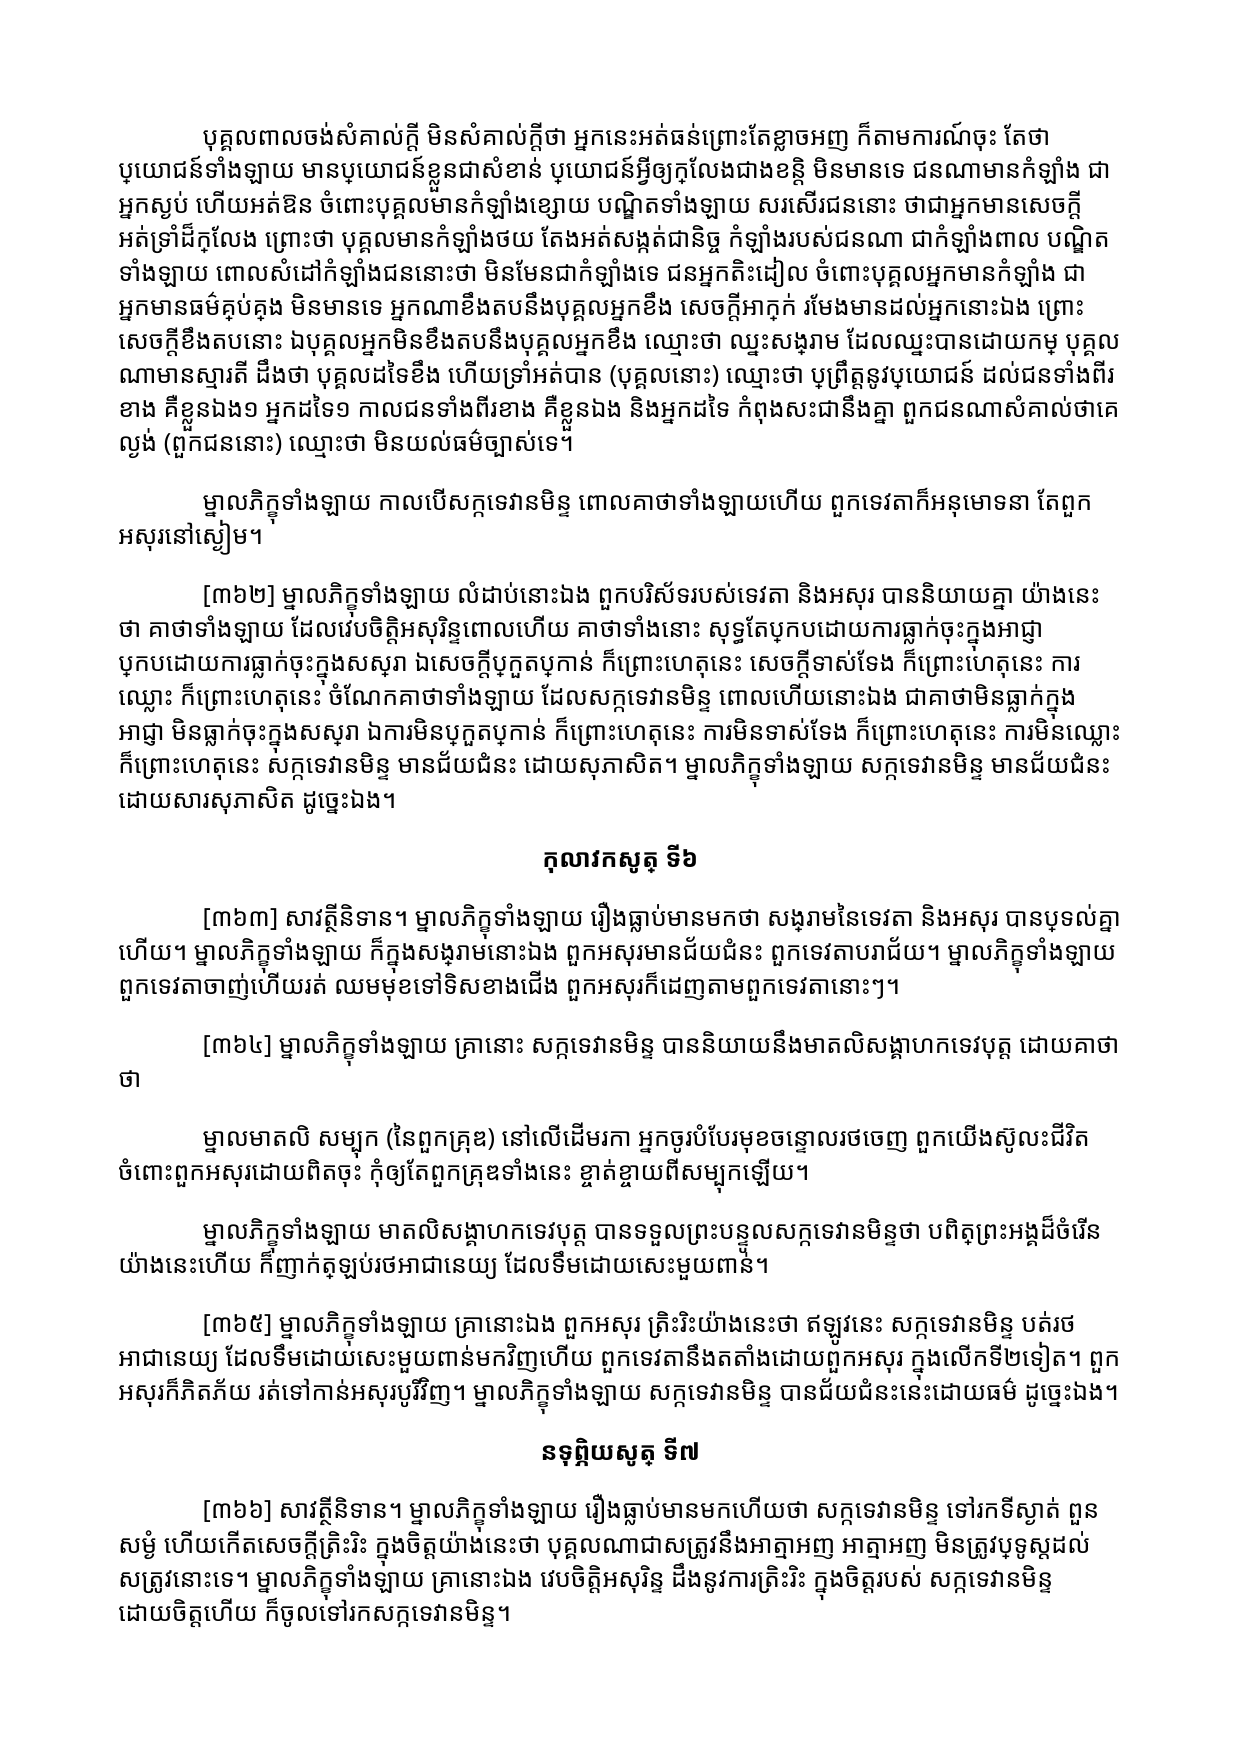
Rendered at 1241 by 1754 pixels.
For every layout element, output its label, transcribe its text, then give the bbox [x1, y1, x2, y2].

text [៣៦៦] សាវត្ថីនិទាន។ ម្នាលភិក្ខុទាំងឡាយ រឿង​ធ្លាប់មានមកហើយថា សក្កទេវានមិន្ទ ទៅរកទីស្ងាត់ ពួនសម្ងំ ហើយកើតសេចក្តី​ត្រិះរិះ ក្នុងចិត្ត​យ៉ាង​នេះថា បុគ្គលណាជាសត្រូវ​នឹងអាត្មាអញ អាត្មាអញ មិនត្រូវប្រទូស្ត​ដល់សត្រូវ​នោះទេ។ ម្នាលភិក្ខុទាំងឡាយ គ្រានោះឯង វេបចិត្តិអសុរិន្ទ ដឹងនូវ​ការត្រិះរិះ ក្នុងចិត្ត​របស់​ សក្កទេវានមិន្ទ ដោយចិត្តហើយ ក៏ចូលទៅរកសក្កទេវានមិន្ទ។ [118, 1492, 1122, 1628]
text ម្នាលមាតលិ សម្បុក (នៃពួកគ្រុឌ) នៅលើ​ដើមរកា អ្នកចូរបំបែរ​មុខ​ចន្ទោល​រថចេញ ពួកយើង​ស៊ូលះជីវិត ចំពោះពួកអសុរដោយពិតចុះ កុំឲ្យ​តែពួកគ្រុឌ​ទាំងនេះ ខ្ចាត់ខ្ចាយពីសម្បុកឡើយ។ [118, 1120, 1122, 1188]
text [៣៦៣] សាវត្ថីនិទាន។ ម្នាលភិក្ខុទាំងឡាយ រឿង​ធ្លាប់មានមកថា សង្គ្រាមនៃ​ទេវតា និងអសុរ បានប្រទល់គ្នាហើយ។ ម្នាលភិក្ខុទាំងឡាយ ក៏ក្នុងសង្គ្រាមនោះឯង ពួក​អសុរ​មានជ័យជំនះ ពួកទេវតាបរាជ័យ។ ម្នាលភិក្ខុទាំងឡាយ ពួកទេវតា​ចាញ់​ហើយរត់ ឈមមុខទៅទិស​ខាងជើង ពួកអសុរក៏ដេញតាមពួកទេវតា​នោះៗ។ [118, 899, 1122, 1002]
text [៣៦២] ម្នាលភិក្ខុទាំងឡាយ លំដាប់នោះឯង ពួកបរិស័ទរបស់ទេវតា និង​អសុរ បាននិយាយគ្នា យ៉ាងនេះថា គាថាទាំងឡាយ ដែលវេបចិត្តិអសុរិន្ទ​ពោល​ហើយ គាថាទាំងនោះ សុទ្ធតែប្រកបដោយការធ្លាក់ចុះក្នុងអាជ្ញា ប្រកបដោយ​ការធ្លាក់ចុះក្នុងសស្ត្រា ឯសេចក្តី​ប្រកួតប្រកាន់ ក៏ព្រោះហេតុនេះ សេចក្តីទាស់ទែង ក៏ព្រោះហេតុនេះ ការឈ្លោះ ក៏ព្រោះហេតុនេះ ចំណែក​គាថាទាំងឡាយ ដែល​សក្កទេវានមិន្ទ ពោល​ហើយនោះឯង ជាគាថា​មិនធ្លាក់​ក្នុងអាជ្ញា មិនធ្លាក់​ចុះក្នុង​សស្ត្រា ឯការមិនប្រកួតប្រកាន់ ក៏ព្រោះហេតុនេះ ការមិនទាស់ទែង ក៏ព្រោះហេតុ​នេះ ការមិនឈ្លោះ ក៏ព្រោះហេតុនេះ សក្កទេវានមិន្ទ មានជ័យជំនះ ដោយសុភាសិត។ ម្នាលភិក្ខុទាំងឡាយ សក្កទេវានមិន្ទ មានជ័យជំនះ ដោយសារសុភាសិត ដូច្នេះឯង។ [118, 577, 1122, 815]
text [៣៦៤] ម្នាលភិក្ខុទាំងឡាយ គ្រានោះ សក្កទេវានមិន្ទ បាននិយាយនឹង​មាតលិ​សង្គាហកទេវបុត្ត ដោយគាថា ថា [118, 1027, 1122, 1095]
text [៣៦៥] ម្នាលភិក្ខុទាំងឡាយ គ្រានោះឯង ពួកអសុរ ត្រិះរិះ​យ៉ាងនេះថា ឥឡូវនេះ សក្កទេវានមិន្ទ បត់រថអាជានេយ្យ ដែលទឹមដោយសេះមួយពាន់​មកវិញ​ហើយ ពួកទេវតានឹងតតាំង​ដោយពួកអសុរ ក្នុងលើកទី២ទៀត។ ពួកអសុរ​ក៏ភិតភ័យ រត់ទៅកាន់អសុរបូរីវិញ។ ម្នាលភិក្ខុទាំងឡាយ សក្កទេវានមិន្ទ បានជ័យជំនះ​នេះ​ដោយធម៌ ដូច្នេះឯង។ [118, 1306, 1122, 1408]
text បុគ្គលពាលចង់សំគាល់ក្តី មិនសំគាល់ក្តីថា អ្នកនេះអត់ធន់ព្រោះតែខ្លាច​អញ ក៏តាមការណ៍ចុះ តែថាប្រយោជន៍ទាំងឡាយ មានប្រយោជន៍ខ្លួនជាសំខាន់ ប្រយោជន៍​អ្វីឲ្យក្រៃលែងជាងខន្តិ មិនមានទេ ជនណាមានកំឡាំង ជាអ្នកស្ងប់ ហើយអត់ឱន ចំពោះ​បុគ្គល​មានកំឡាំង​ខ្សោយ បណ្ឌិតទាំងឡាយ សរសើរជន​នោះ ថាជាអ្នកមានសេចក្តីអត់ទ្រាំដ៏ក្រៃលែង ព្រោះថា បុគ្គលមានកំឡាំងថយ តែង​អត់សង្កត់​ជានិច្ច កំឡាំងរបស់ជនណា ជាកំឡាំងពាល បណ្ឌិតទាំងឡាយ ពោល​សំដៅ​កំឡាំង​ជននោះថា មិនមែនជាកំឡាំងទេ ជនអ្នកតិះដៀល ចំពោះបុគ្គល​អ្នក​មានកំឡាំង ជាអ្នកមានធម៌គ្រប់គ្រង មិនមានទេ អ្នកណាខឹងតបនឹងបុគ្គល​អ្នកខឹង សេចក្តីអាក្រក់ រមែង​មានដល់អ្នកនោះឯង ព្រោះសេចក្តី​ខឹងតបនោះ ឯបុគ្គល​អ្នក​មិនខឹងតបនឹងបុគ្គលអ្នកខឹង ឈ្មោះថា ឈ្នះសង្គ្រាម ដែលឈ្នះបានដោយកម្រ បុគ្គល​ណាមានស្មារតី ដឹងថា បុគ្គលដទៃ​ខឹង ហើយទ្រាំអត់បាន (បុគ្គលនោះ) ឈ្មោះថា ប្រព្រឹត្តនូវប្រយោជន៍ ដល់ជនទាំងពីរខាង គឺខ្លួនឯង១ អ្នកដទៃ១ កាល​ជន​ទាំងពីរខាង គឺខ្លួនឯង និងអ្នកដទៃ កំពុងសះជានឹងគ្នា ពួកជនណាសំគាល់​ថាគេល្ងង់ (ពួកជននោះ) ឈ្មោះថា មិនយល់ធម៌ច្បាស់ទេ។ [118, 118, 1122, 459]
text កុលាវកសូត្រ ទី៦ [118, 840, 1122, 874]
text ម្នាលភិក្ខុទាំងឡាយ មាតលិសង្គាហកទេវបុត្ត បានទទួលព្រះបន្ទូល​សក្កទេវានមិន្ទថា បពិត្រព្រះអង្គដ៏ចំរើន យ៉ាងនេះហើយ ក៏ញាក់ត្រឡប់​រថ​អាជានេយ្យ ដែលទឹមដោយសេះមួយពាន់។ [118, 1213, 1122, 1281]
text ម្នាលភិក្ខុទាំងឡាយ កាលបើសក្កទេវានមិន្ទ ពោលគាថាទាំងឡាយហើយ ពួក​ទេវតាក៏អនុមោទនា តែពួកអសុរនៅស្ងៀម។ [118, 484, 1122, 552]
text នទុព្ភិយសូត្រ ទី៧ [118, 1433, 1122, 1467]
